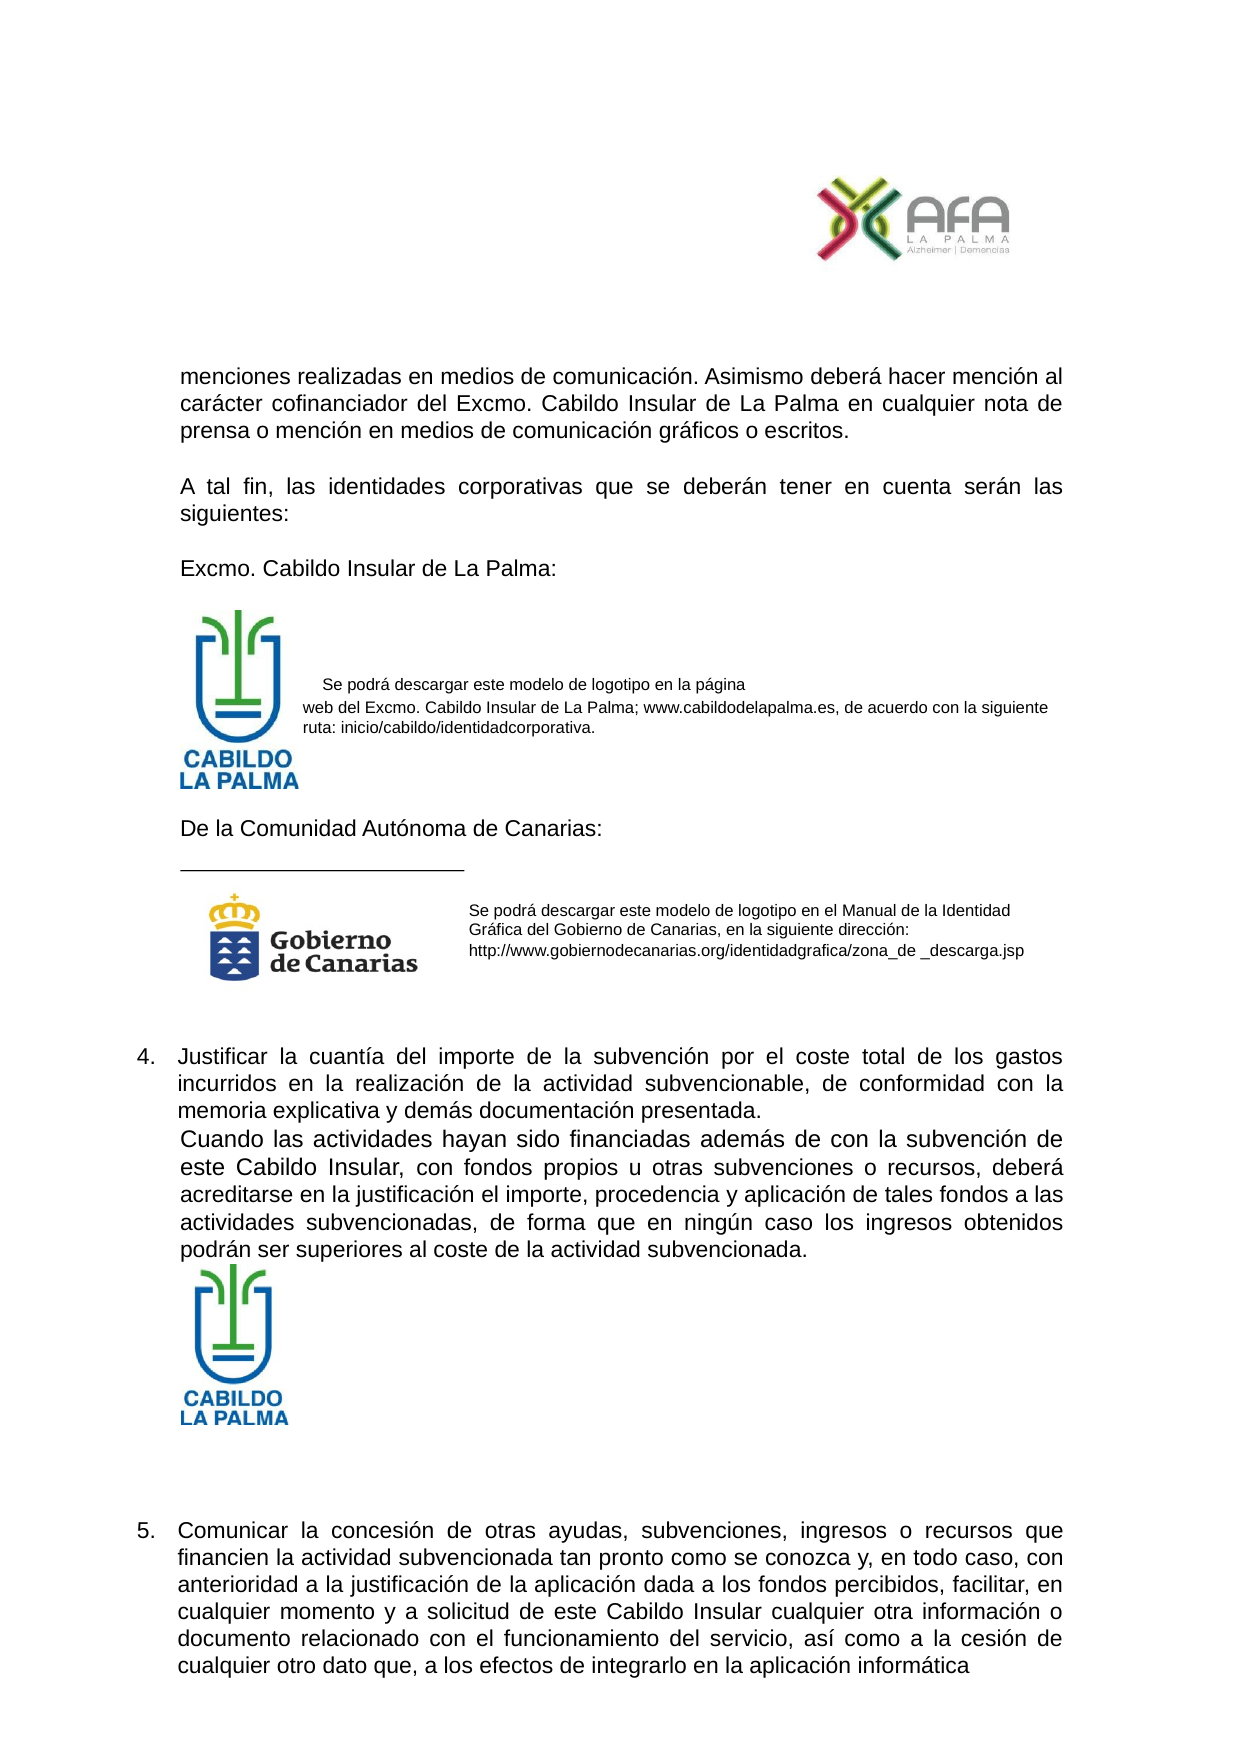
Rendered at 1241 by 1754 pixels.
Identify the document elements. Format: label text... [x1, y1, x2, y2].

text De la Comunidad Autónoma de Canarias: [180, 815, 1064, 841]
text http://www.gobiernodecanarias.org/identidadgrafica/zona_de _descarga.jsp [465, 940, 1066, 959]
text Cuando las actividades hayan sido financiadas además de con la subvención de este Cabildo Insular, con fondos propios u otras subvenciones o recursos, deberá acreditarse en la justificación el importe, procedencia y aplicación de tales fondos a las actividades subvencionadas, de forma que en ningún caso los ingresos obtenidos podrán ser superiores al coste de la actividad subvencionada. [180, 1125, 1064, 1262]
text A tal fin, las identidades corporativas que se deberán tener en cuenta serán las siguientes: [180, 473, 1064, 526]
text Excmo. Cabildo Insular de La Palma: [180, 555, 1064, 582]
text Se podrá descargar este modelo de logotipo en la página [299, 668, 1066, 697]
list Comunicar la concesión de otras ayudas, subvenciones, ingresos o recursos que financien la actividad subvencionada tan pronto como se conozca y, en todo caso, con anterioridad a la justificación de la aplicación dada a los fondos percibidos, facilitar, en cualquier momento y a solicitud de este Cabildo Insular cualquier otra información o documento relacionado con el funcionamiento del servicio, así como a la cesión de cualquier otro dato que, a los efectos de integrarlo en la aplicación informática [137, 1517, 1064, 1678]
text web del Excmo. Cabildo Insular de La Palma; www.cabildodelapalma.es, de acuerdo con la siguiente ruta: inicio/cabildo/identidadcorporativa. [299, 698, 1049, 737]
list Justificar la cuantía del importe de la subvención por el coste total de los gastos incurridos en la realización de la actividad subvencionable, de conformidad con la memoria explicativa y demás documentación presentada. [137, 1043, 1064, 1123]
text Se podrá descargar este modelo de logotipo en el Manual de la Identidad Gráfica del Gobierno de Canarias, en la siguiente dirección: [465, 901, 1066, 939]
text menciones realizadas en medios de comunicación. Asimismo deberá hacer mención al carácter cofinanciador del Excmo. Cabildo Insular de La Palma en cualquier nota de prensa o mención en medios de comunicación gráficos o escritos. [180, 363, 1064, 443]
